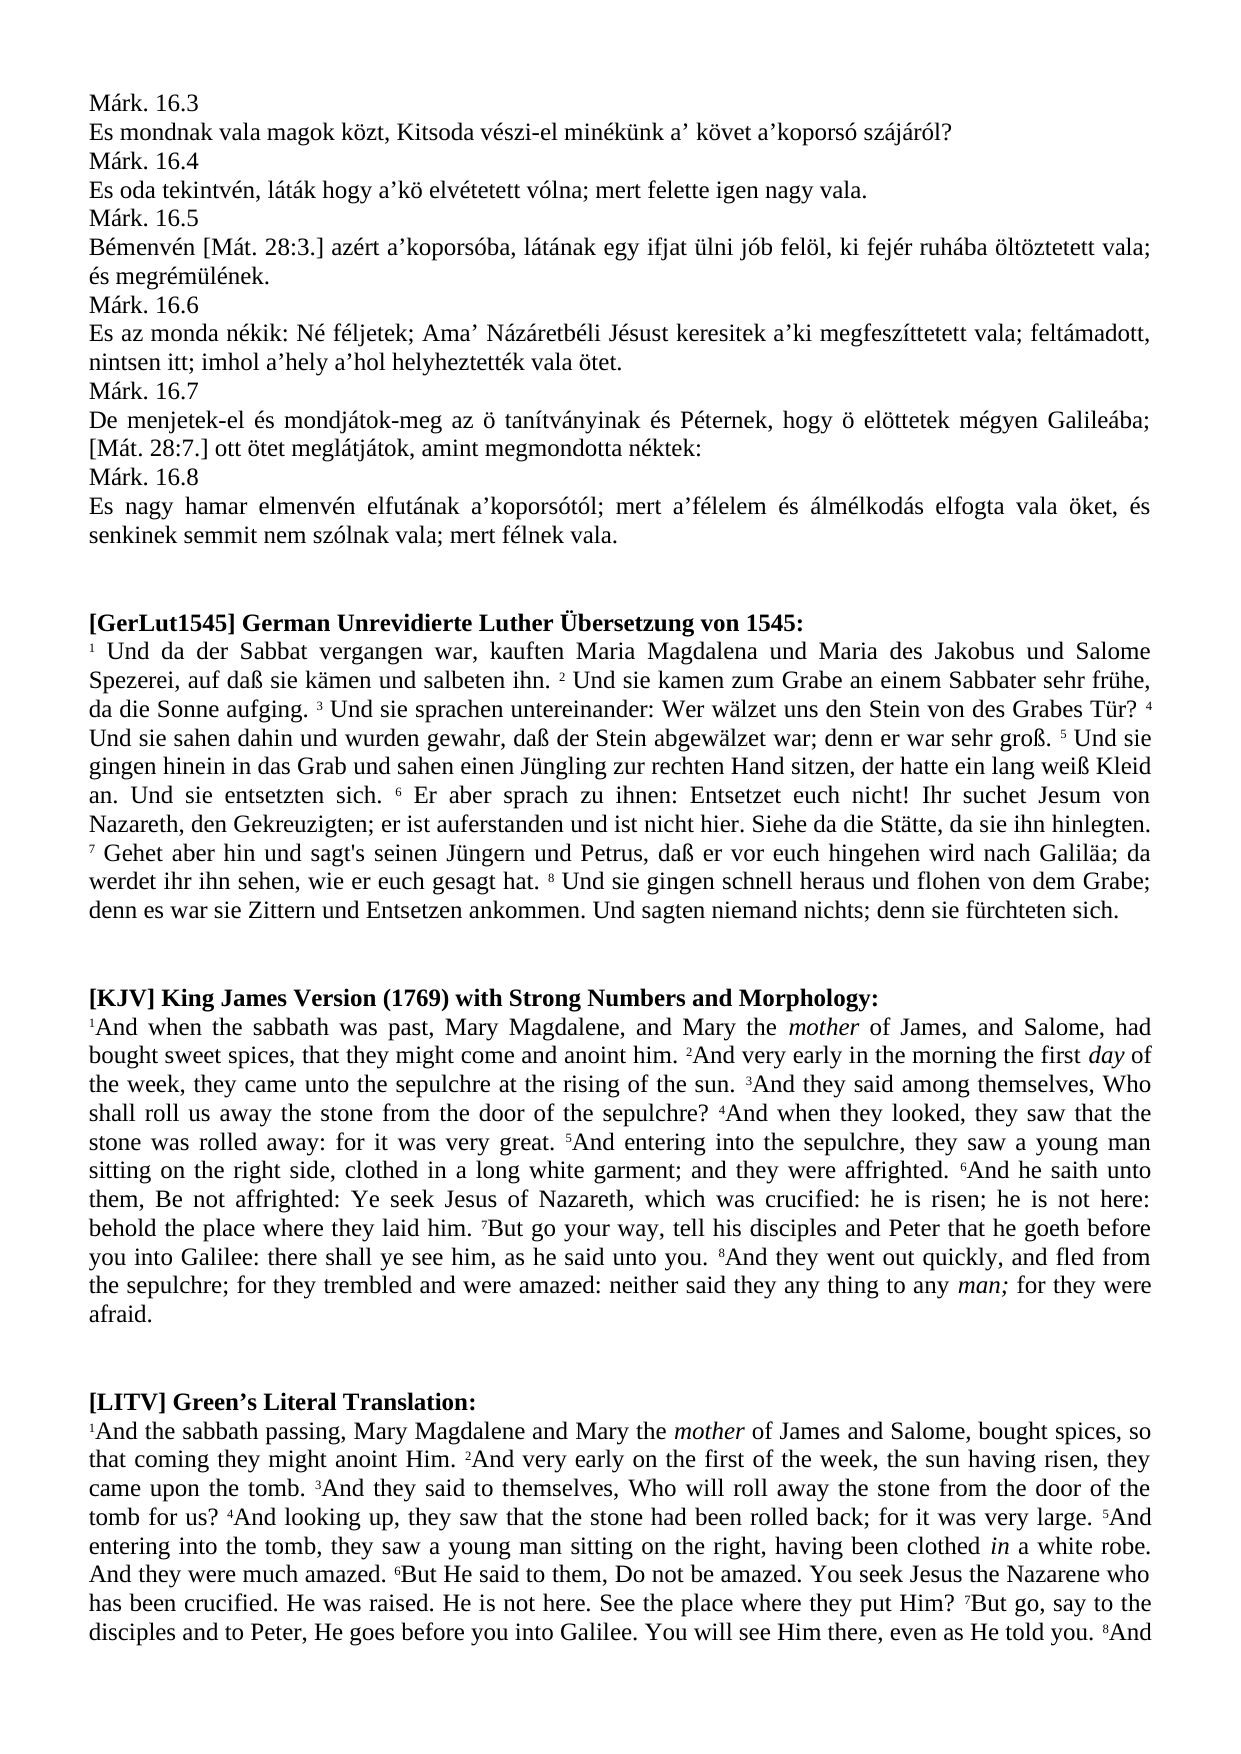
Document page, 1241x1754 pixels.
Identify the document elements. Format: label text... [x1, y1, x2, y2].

text Bémenvén [Mát. 28:3.] azért a’koporsóba, látának egy ifjat ülni jób felöl, ki fejér ruhába öltöztetett vala; és megrémülének. [88, 232, 1152, 290]
text [KJV] King James Version (1769) with Strong Numbers and Morphology: [88, 983, 1152, 1012]
text Márk. 16.4 [88, 146, 1152, 175]
text De menjetek-el és mondjátok-meg az ö tanítványinak és Péternek, hogy ö elöttetek mégyen Galileába; [Mát. 28:7.] ott ötet meglátjátok, amint megmondotta néktek: [88, 405, 1152, 462]
text [GerLut1545] German Unrevidierte Luther Übersetzung von 1545: [88, 608, 1152, 636]
text 1 Und da der Sabbat vergangen war, kauften Maria Magdalena und Maria des Jakobus und Salome Spezerei, auf daß sie kämen und salbeten ihn. 2 Und sie kamen zum Grabe an einem Sabbater sehr frühe, da die Sonne aufging. 3 Und sie sprachen untereinander: Wer wälzet uns den Stein von des Grabes Tür? 4 Und sie sahen dahin und wurden gewahr, daß der Stein abgewälzet war; denn er war sehr groß. 5 Und sie gingen hinein in das Grab und sahen einen Jüngling zur rechten Hand sitzen, der hatte ein lang weiß Kleid an. Und sie entsetzten sich. 6 Er aber sprach zu ihnen: Entsetzet euch nicht! Ihr suchet Jesum von Nazareth, den Gekreuzigten; er ist auferstanden und ist nicht hier. Siehe da die Stätte, da sie ihn hinlegten. 7 Gehet aber hin und sagt's seinen Jüngern und Petrus, daß er vor euch hingehen wird nach Galiläa; da werdet ihr ihn sehen, wie er euch gesagt hat. 8 Und sie gingen schnell heraus und flohen von dem Grabe; denn es war sie Zittern und Entsetzen ankommen. Und sagten niemand nichts; denn sie fürchteten sich. [88, 636, 1152, 924]
text Márk. 16.3 [88, 88, 1152, 117]
text Márk. 16.5 [88, 203, 1152, 232]
text Márk. 16.8 [88, 462, 1152, 491]
text Es nagy hamar elmenvén elfutának a’koporsótól; mert a’félelem és álmélkodás elfogta vala öket, és senkinek semmit nem szólnak vala; mert félnek vala. [88, 491, 1152, 548]
text [LITV] Green’s Literal Translation: [88, 1387, 1152, 1416]
text Es mondnak vala magok közt, Kitsoda vészi-el minékünk a’ követ a’koporsó szájáról? [88, 117, 1152, 146]
text 1And the sabbath passing, Mary Magdalene and Mary the mother of James and Salome, bought spices, so that coming they might anoint Him. 2And very early on the first of the week, the sun having risen, they came upon the tomb. 3And they said to themselves, Who will roll away the stone from the door of the tomb for us? 4And looking up, they saw that the stone had been rolled back; for it was very large. 5And entering into the tomb, they saw a young man sitting on the right, having been clothed in a white robe. And they were much amazed. 6But He said to them, Do not be amazed. You seek Jesus the Nazarene who has been crucified. He was raised. He is not here. See the place where they put Him? 7But go, say to the disciples and to Peter, He goes before you into Galilee. You will see Him there, even as He told you. 8And [88, 1416, 1152, 1646]
text 1And when the sabbath was past, Mary Magdalene, and Mary the mother of James, and Salome, had bought sweet spices, that they might come and anoint him. 2And very early in the morning the first day of the week, they came unto the sepulchre at the rising of the sun. 3And they said among themselves, Who shall roll us away the stone from the door of the sepulchre? 4And when they looked, they saw that the stone was rolled away: for it was very great. 5And entering into the sepulchre, they saw a young man sitting on the right side, clothed in a long white garment; and they were affrighted. 6And he saith unto them, Be not affrighted: Ye seek Jesus of Nazareth, which was crucified: he is risen; he is not here: behold the place where they laid him. 7But go your way, tell his disciples and Peter that he goeth before you into Galilee: there shall ye see him, as he said unto you. 8And they went out quickly, and fled from the sepulchre; for they trembled and were amazed: neither said they any thing to any man; for they were afraid. [88, 1012, 1152, 1328]
text Márk. 16.6 [88, 290, 1152, 318]
text Márk. 16.7 [88, 376, 1152, 405]
text Es oda tekintvén, láták hogy a’kö elvétetett vólna; mert felette igen nagy vala. [88, 175, 1152, 203]
text Es az monda nékik: Né féljetek; Ama’ Názáretbéli Jésust keresitek a’ki megfeszíttetett vala; feltámadott, nintsen itt; imhol a’hely a’hol helyheztették vala ötet. [88, 318, 1152, 376]
